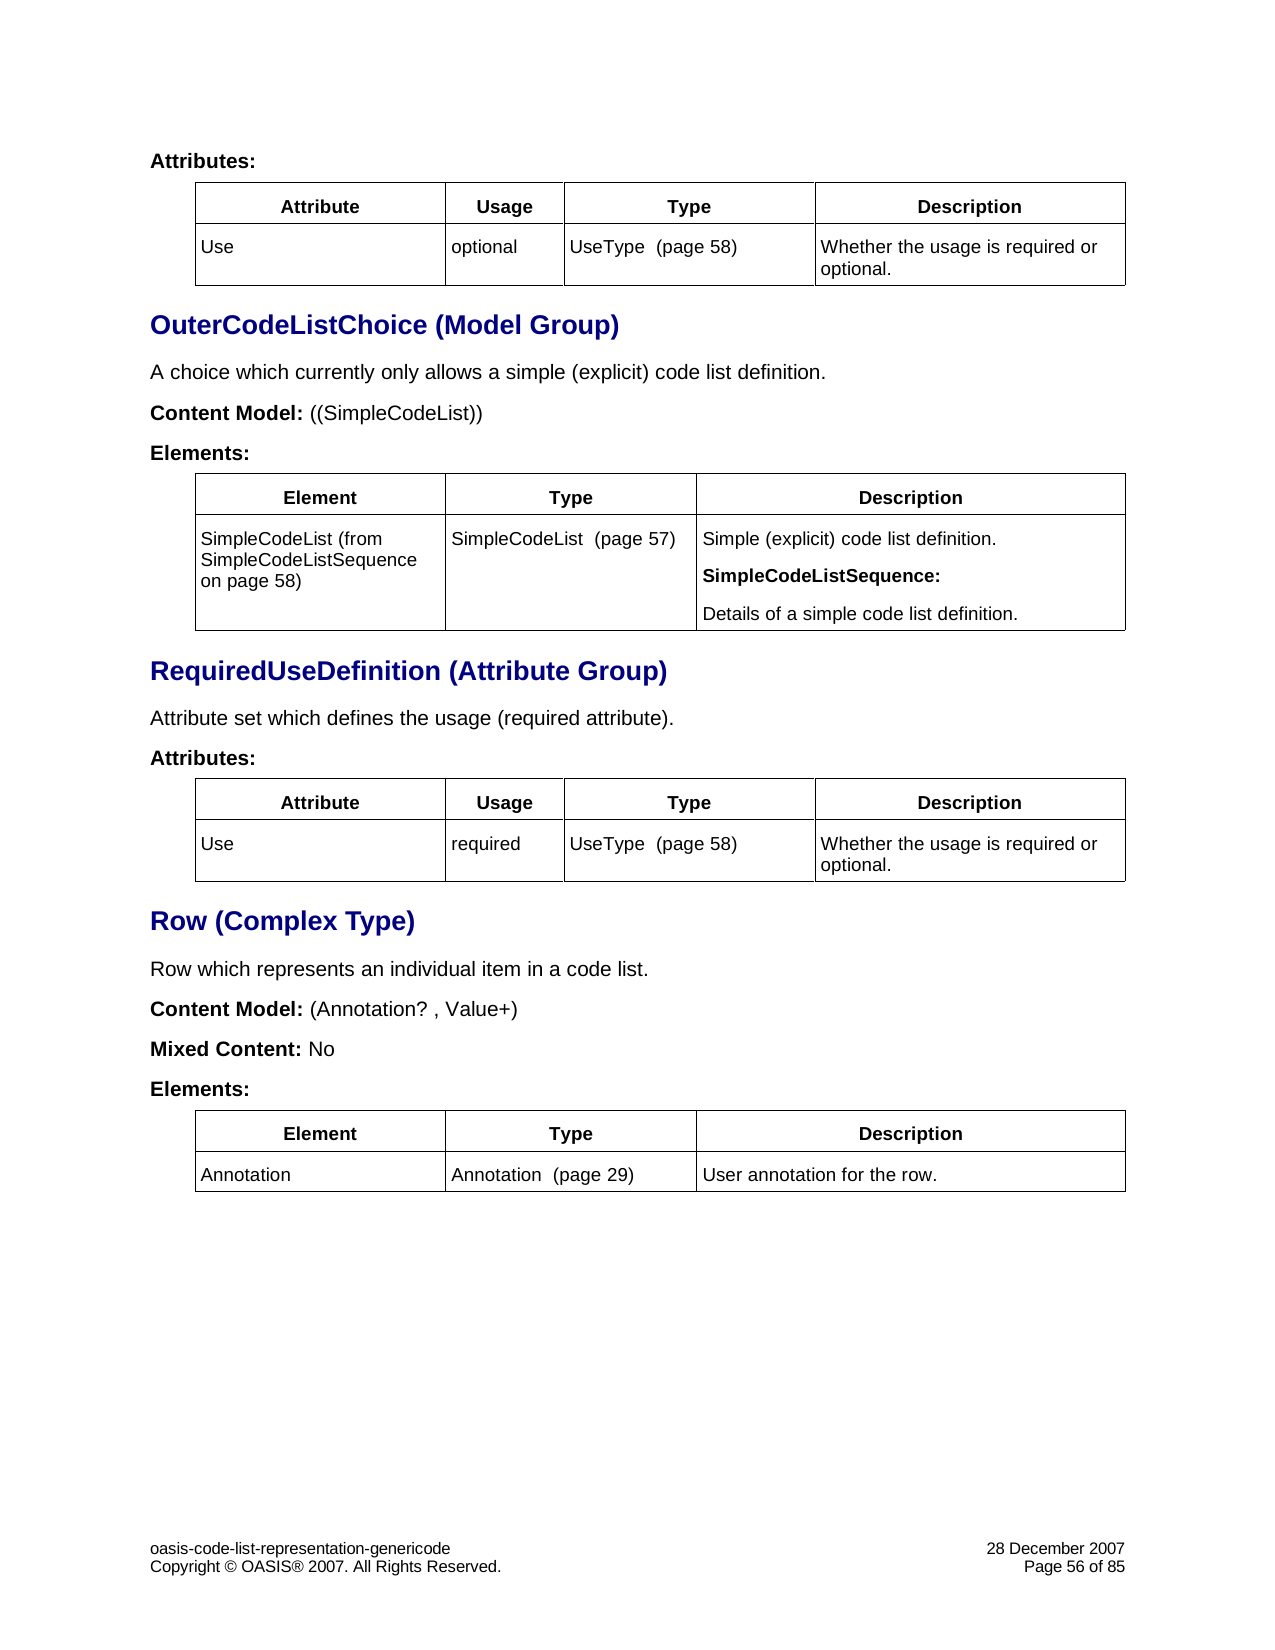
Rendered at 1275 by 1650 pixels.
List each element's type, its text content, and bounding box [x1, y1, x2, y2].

table_header Type [565, 183, 814, 223]
table_header Type [446, 474, 696, 514]
table_header Description [697, 474, 1125, 514]
table_header Attribute [196, 183, 445, 223]
table_header Element [196, 1111, 445, 1151]
table_cell UseType (page 58) [565, 224, 814, 285]
subtitle RequiredUseDefinition (Attribute Group) [150, 655, 1125, 685]
table_header Description [697, 1111, 1125, 1151]
text Mixed Content: No [150, 1038, 1125, 1061]
title Attributes: [150, 150, 1125, 173]
text Content Model: ((SimpleCodeList)) [150, 401, 1125, 424]
table_header Attribute [196, 779, 445, 819]
table_cell optional [446, 224, 563, 285]
table_cell Whether the usage is required or optional. [816, 820, 1125, 881]
table_cell Use [196, 820, 445, 881]
table_cell Simple (explicit) code list definition. SimpleCodeListSequence: Details of a simple code list definition. [697, 515, 1125, 630]
table_header Element [196, 474, 445, 514]
text Row which represents an individual item in a code list. [150, 957, 1125, 981]
table_cell Whether the usage is required or optional. [816, 224, 1125, 285]
title Attributes: [150, 746, 1125, 770]
table_cell Use [196, 224, 445, 285]
text Attribute set which defines the usage (required attribute). [150, 706, 1125, 730]
table_header Type [565, 779, 814, 819]
table_cell User annotation for the row. [697, 1152, 1125, 1191]
table_cell Annotation [196, 1152, 445, 1191]
table_cell UseType (page 58) [565, 820, 814, 881]
subtitle OuterCodeListChoice (Model Group) [150, 310, 1125, 340]
table_cell required [446, 820, 563, 881]
table_cell SimpleCodeList (page 57) [446, 515, 696, 630]
table_cell Annotation (page 29) [446, 1152, 696, 1191]
text Content Model: (Annotation? , Value+) [150, 997, 1125, 1021]
title Elements: [150, 1078, 1125, 1101]
text A choice which currently only allows a simple (explicit) code list definition. [150, 361, 1125, 384]
title Elements: [150, 441, 1125, 465]
table_header Description [816, 183, 1125, 223]
table_cell SimpleCodeList (from SimpleCodeListSequence on page 58) [196, 515, 445, 630]
table_header Description [816, 779, 1125, 819]
subtitle Row (Complex Type) [150, 906, 1125, 936]
table_header Type [446, 1111, 696, 1151]
table_header Usage [446, 183, 563, 223]
table_header Usage [446, 779, 563, 819]
